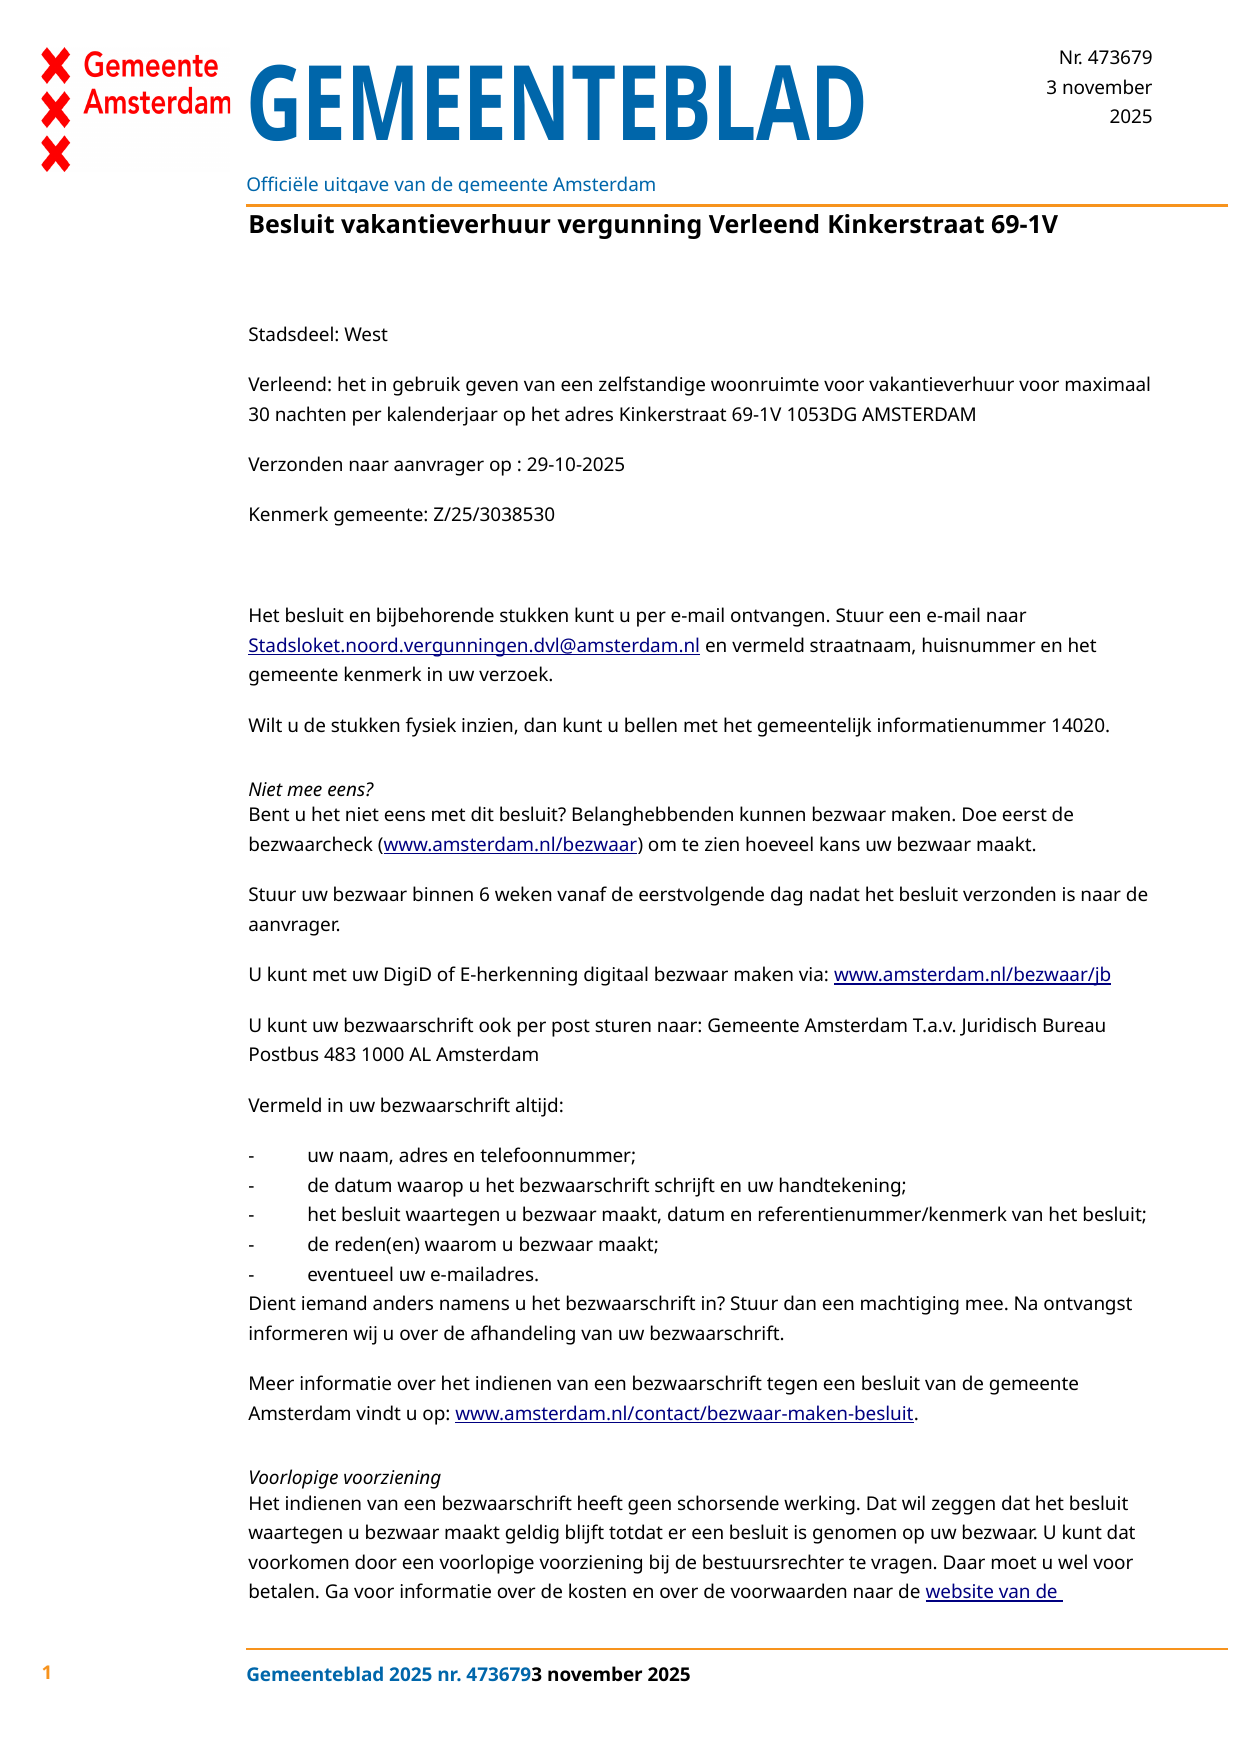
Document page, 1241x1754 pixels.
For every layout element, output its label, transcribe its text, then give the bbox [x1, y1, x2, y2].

list eventueel uw e-mailadres. [248, 1261, 1152, 1287]
text Stuur uw bezwaar binnen 6 weken vanaf de eerstvolgende dag nadat het besluit verzonden is naar de aanvrager. [248, 882, 1152, 937]
text Dient iemand anders namens u het bezwaarschrift in? Stuur dan een machtiging mee. Na ontvangst informeren wij u over de afhandeling van uw bezwaarschrift. [248, 1290, 1152, 1346]
list de datum waarop u het bezwaarschrift schrijft en uw handtekening; [248, 1172, 1152, 1198]
text Wilt u de stukken fysiek inzien, dan kunt u bellen met het gemeentelijk informatienummer 14020. [248, 712, 1152, 738]
text Kenmerk gemeente: Z/25/3038530 [248, 502, 1152, 527]
list uw naam, adres en telefoonnummer; [248, 1142, 1152, 1168]
text Bent u het niet eens met dit besluit? Belanghebbenden kunnen bezwaar maken. Doe eerst de bezwaarcheck (www.amsterdam.nl/bezwaar) om te zien hoeveel kans uw bezwaar maakt. [248, 802, 1152, 857]
text Het besluit en bijbehorende stukken kunt u per e-mail ontvangen. Stuur een e-mail naar Stadsloket.noord.vergunningen.dvl@amsterdam.nl en vermeld straatnaam, huisnummer en het gemeente kenmerk in uw verzoek. [248, 602, 1152, 687]
text Verzonden naar aanvrager op : 29-10-2025 [248, 451, 1152, 477]
text U kunt met uw DigiD of E-herkenning digitaal bezwaar maken via: www.amsterdam.nl/bezwaar/jb [248, 962, 1152, 987]
text Voorlopige voorziening [248, 1464, 1152, 1490]
list de reden(en) waarom u bezwaar maakt; [248, 1231, 1152, 1257]
picture [41, 47, 231, 172]
text U kunt uw bezwaarschrift ook per post sturen naar: Gemeente Amsterdam T.a.v. Juridisch Bureau Postbus 483 1000 AL Amsterdam [248, 1012, 1152, 1067]
text Verleend: het in gebruik geven van een zelfstandige woonruimte voor vakantieverhuur voor maximaal 30 nachten per kalenderjaar op het adres Kinkerstraat 69-1V 1053DG AMSTERDAM [248, 371, 1152, 426]
text Meer informatie over het indienen van een bezwaarschrift tegen een besluit van de gemeente Amsterdam vindt u op: www.amsterdam.nl/contact/bezwaar-maken-besluit. [248, 1370, 1152, 1426]
text Het indienen van een bezwaarschrift heeft geen schorsende werking. Dat wil zeggen dat het besluit waartegen u bezwaar maakt geldig blijft totdat er een besluit is genomen op uw bezwaar. U kunt dat voorkomen door een voorlopige voorziening bij de bestuursrechter te vragen. Daar moet u wel voor betalen. Ga voor informatie over de kosten en over de voorwaarden naar de website van de [248, 1490, 1152, 1604]
text Niet mee eens? [248, 776, 1152, 802]
list het besluit waartegen u bezwaar maakt, datum en referentienummer/kenmerk van het besluit; [248, 1202, 1152, 1227]
text Besluit vakantieverhuur vergunning Verleend Kinkerstraat 69-1V [248, 207, 1152, 241]
text Stadsdeel: West [248, 321, 1152, 346]
text Vermeld in uw bezwaarschrift altijd: [248, 1092, 1152, 1118]
